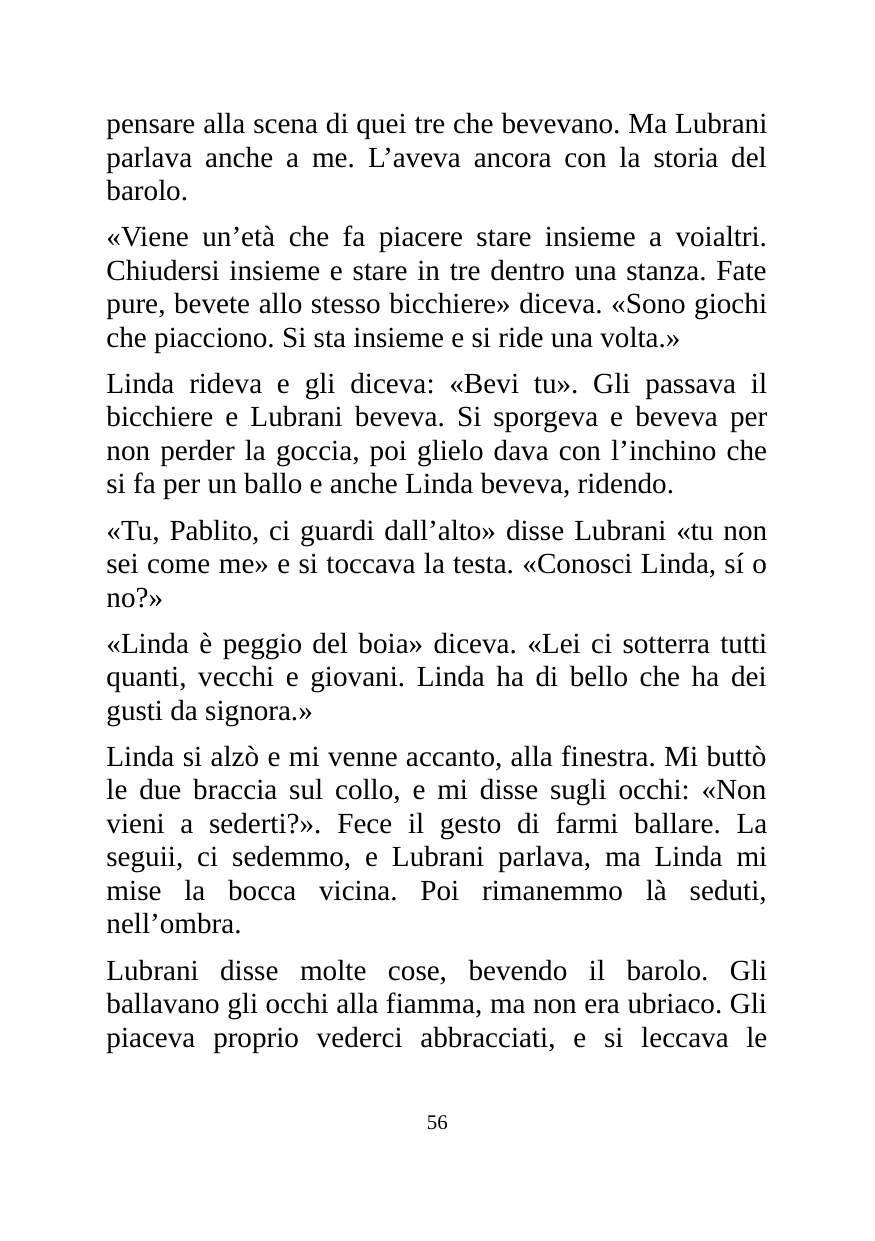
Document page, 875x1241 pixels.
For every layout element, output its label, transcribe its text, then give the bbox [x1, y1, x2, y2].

text Lubrani disse molte cose, bevendo il barolo. Gli ballavano gli occhi alla fiamma, ma non era ubriaco. Gli piaceva proprio vederci abbracciati, e si leccava le [106, 953, 768, 1053]
text «Tu, Pablito, ci guardi dall’alto» disse Lubrani «tu non sei come me» e si toccava la testa. «Conosci Linda, sí o no?» [106, 513, 768, 613]
text «Viene un’età che fa piacere stare insieme a voialtri. Chiudersi insieme e stare in tre dentro una stanza. Fate pure, bevete allo stesso bicchiere» diceva. «Sono giochi che piacciono. Si sta insieme e si ride una volta.» [106, 219, 768, 353]
text Linda rideva e gli diceva: «Bevi tu». Gli passava il bicchiere e Lubrani beveva. Si sporgeva e beveva per non perder la goccia, poi glielo dava con l’inchino che si fa per un ballo e anche Linda beveva, ridendo. [106, 366, 768, 500]
text Linda si alzò e mi venne accanto, alla finestra. Mi buttò le due braccia sul collo, e mi disse sugli occhi: «Non vieni a sederti?». Fece il gesto di farmi ballare. La seguii, ci sedemmo, e Lubrani parlava, ma Linda mi mise la bocca vicina. Poi rimanemmo là seduti, nell’ombra. [106, 739, 768, 940]
text «Linda è peggio del boia» diceva. «Lei ci sotterra tutti quanti, vecchi e giovani. Linda ha di bello che ha dei gusti da signora.» [106, 626, 768, 726]
text pensare alla scena di quei tre che bevevano. Ma Lubrani parlava anche a me. L’aveva ancora con la storia del barolo. [106, 106, 768, 207]
